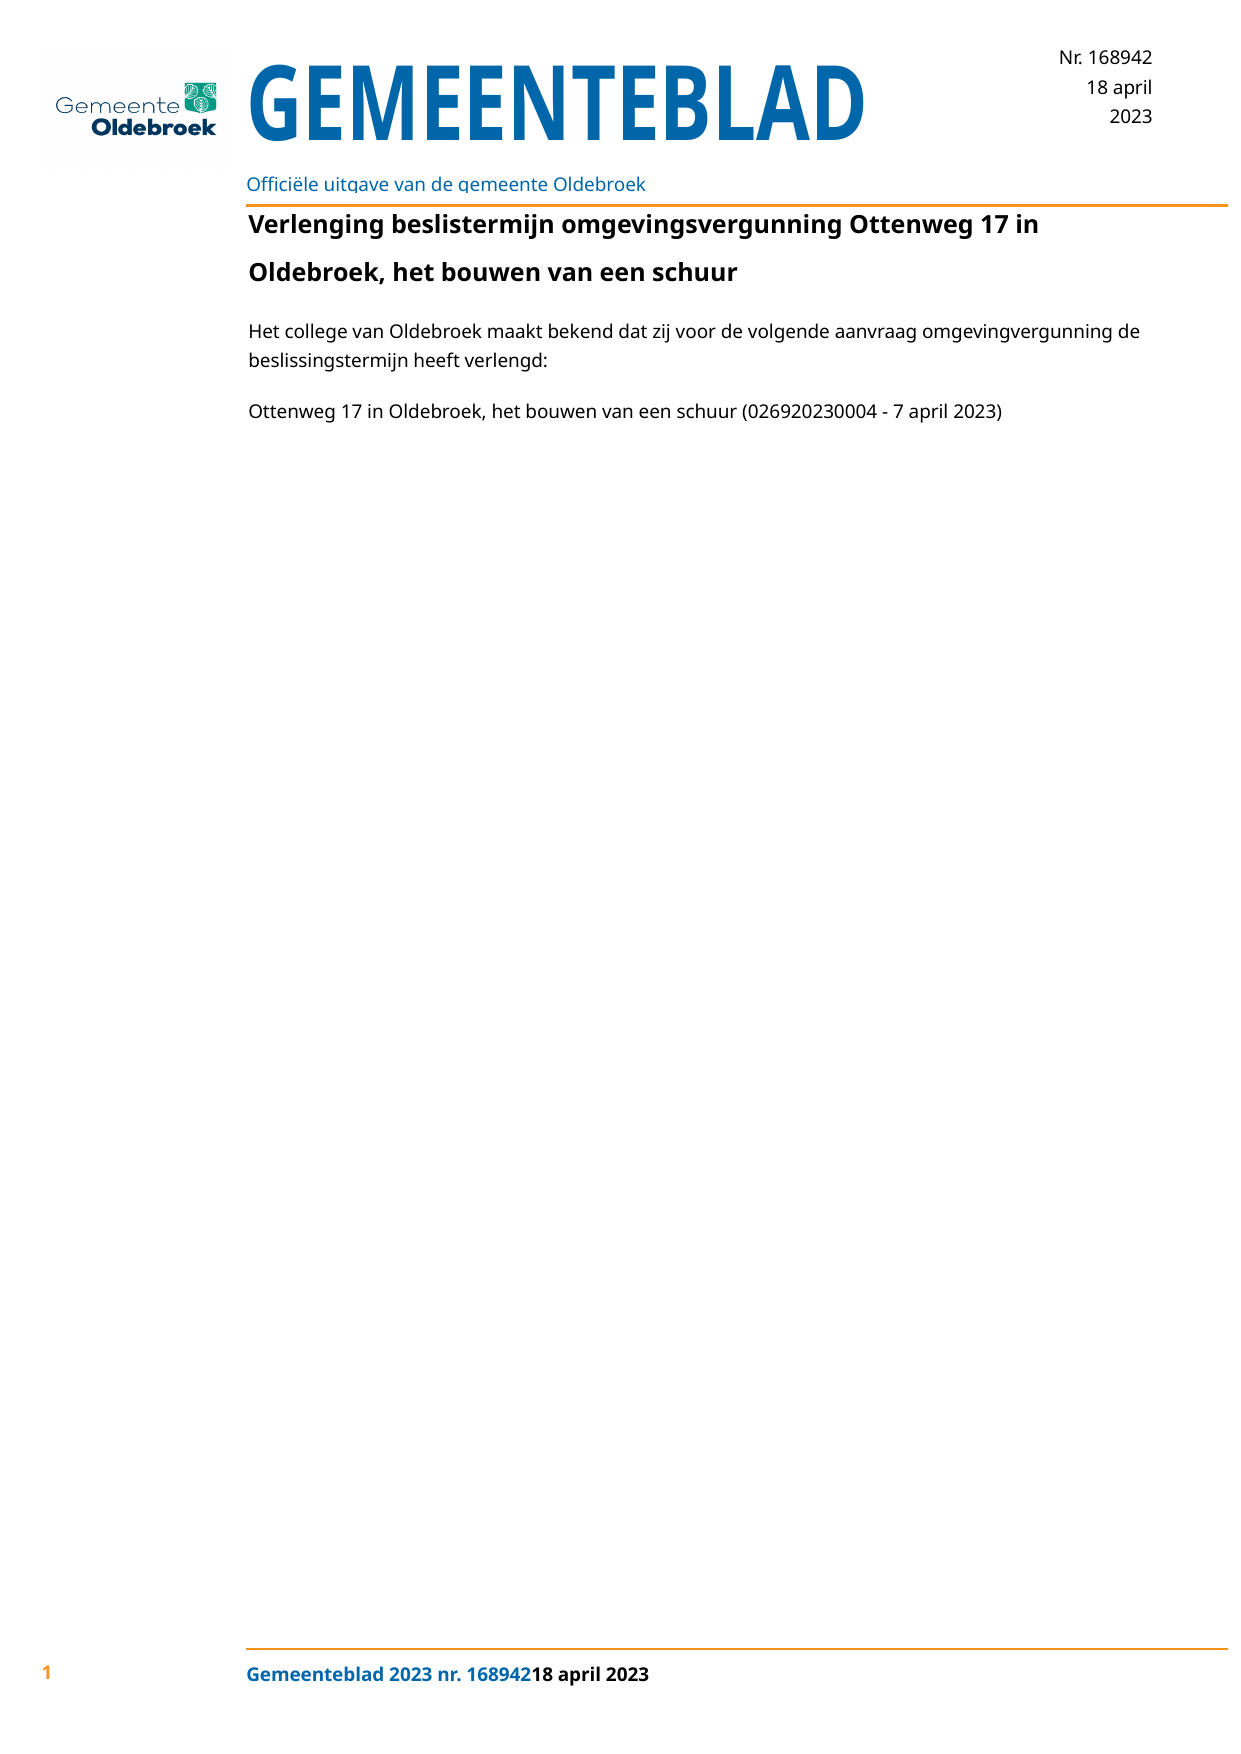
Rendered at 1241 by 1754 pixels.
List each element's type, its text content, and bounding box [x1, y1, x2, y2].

text Het college van Oldebroek maakt bekend dat zij voor de volgende aanvraag omgevingvergunning de beslissingstermijn heeft verlengd: [248, 318, 1152, 373]
text Ottenweg 17 in Oldebroek, het bouwen van een schuur (026920230004 - 7 april 2023) [248, 398, 1152, 424]
picture [41, 47, 231, 172]
text Verlenging beslistermijn omgevingsvergunning Ottenweg 17 in Oldebroek, het bouwen van een schuur [248, 207, 1152, 288]
